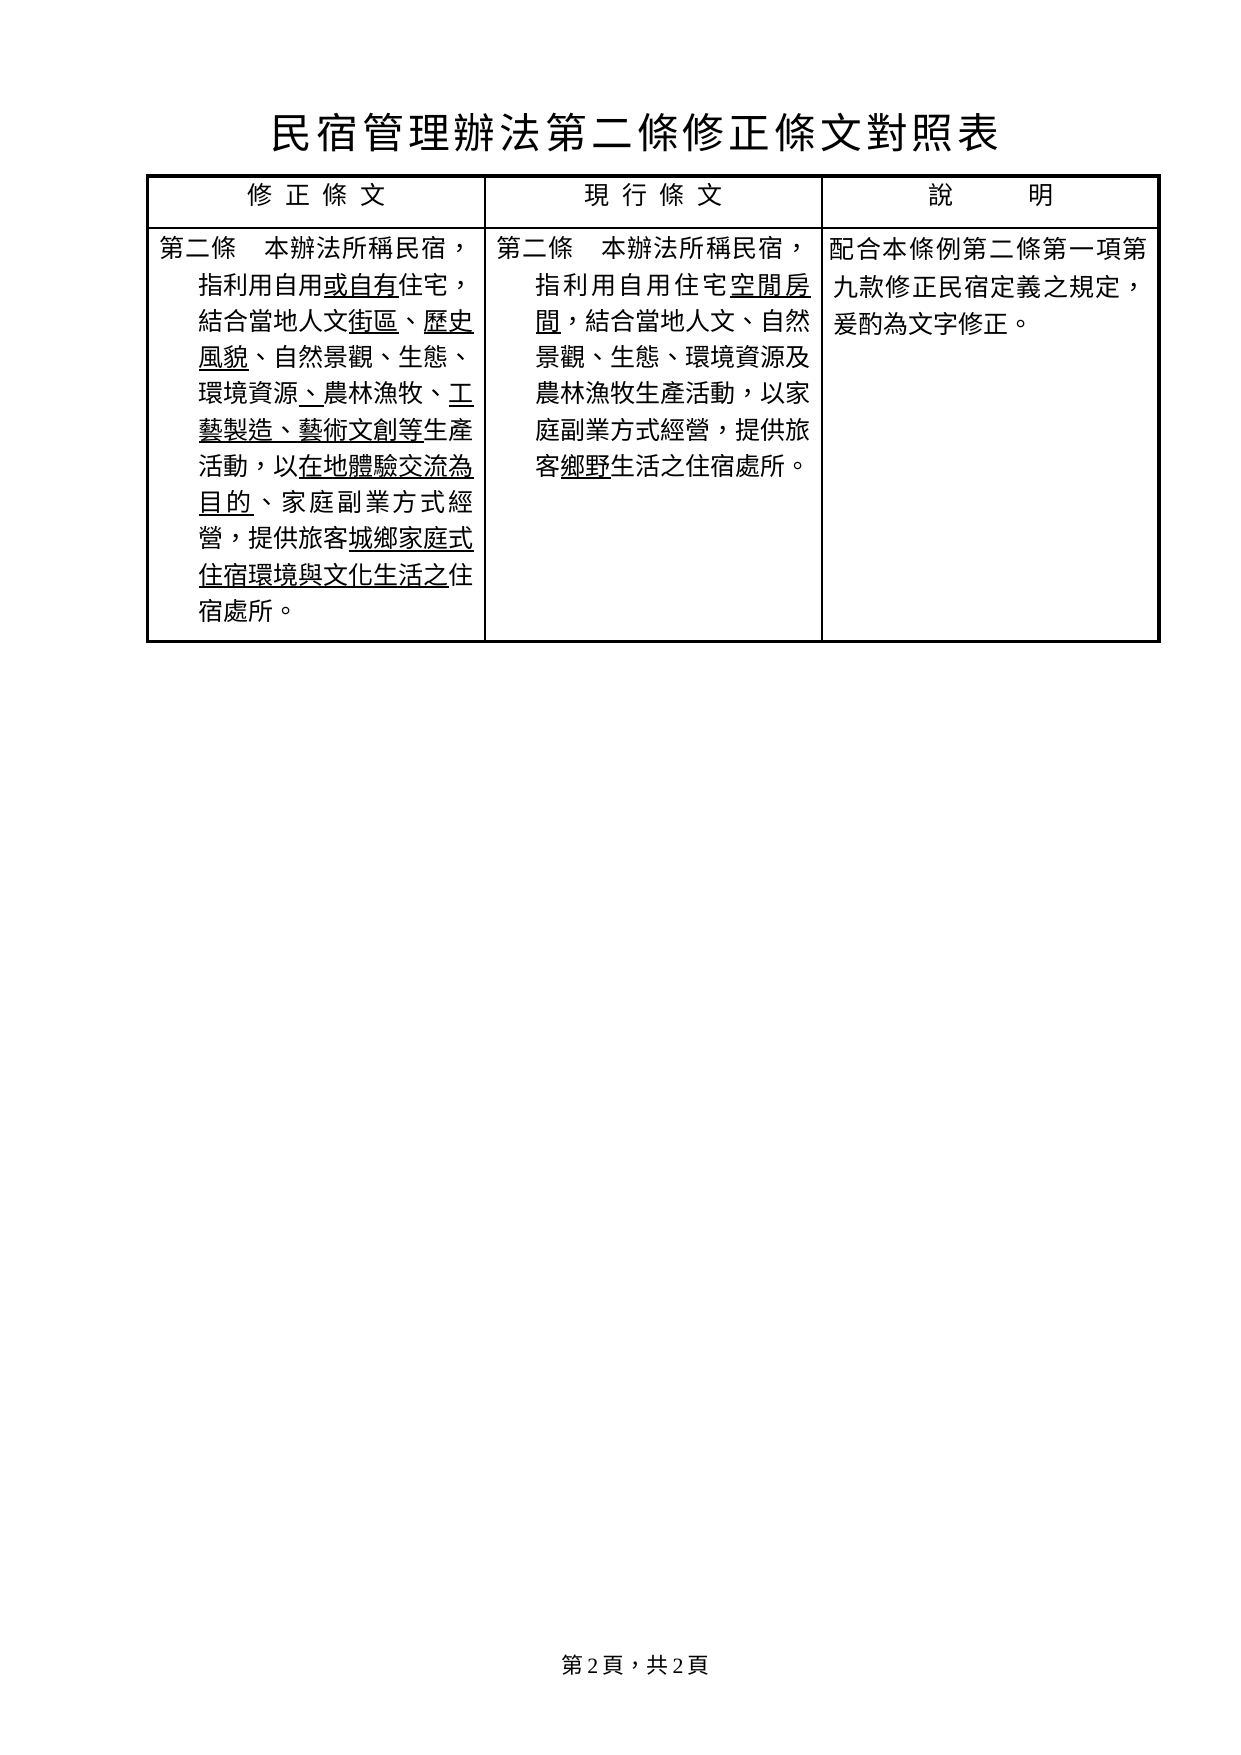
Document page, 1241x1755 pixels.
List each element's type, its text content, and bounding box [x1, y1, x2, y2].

table_cell 第二條 本辦法所稱民宿，指利用自用住宅空閒房間，結合當地人文、自然景觀、生態、環境資源及農林漁牧生產活動，以家庭副業方式經營，提供旅客鄉野生活之住宿處所。 [486, 229, 821, 640]
table_header 說 明 [823, 178, 1157, 227]
table_header 修 正 條 文 [149, 178, 484, 227]
table_cell 第二條 本辦法所稱民宿，指利用自用或自有住宅，結合當地人文街區、歷史風貌、自然景觀、生態、環境資源、農林漁牧、工藝製造、藝術文創等生產活動，以在地體驗交流為目的、家庭副業方式經營，提供旅客城鄉家庭式住宿環境與文化生活之住宿處所。 [149, 229, 484, 640]
table_cell 配合本條例第二條第一項第九款修正民宿定義之規定，爰酌為文字修正。 [823, 229, 1157, 640]
table_header 現 行 條 文 [486, 178, 821, 227]
text 民宿管理辦法第二條修正條文對照表 [148, 118, 1123, 156]
